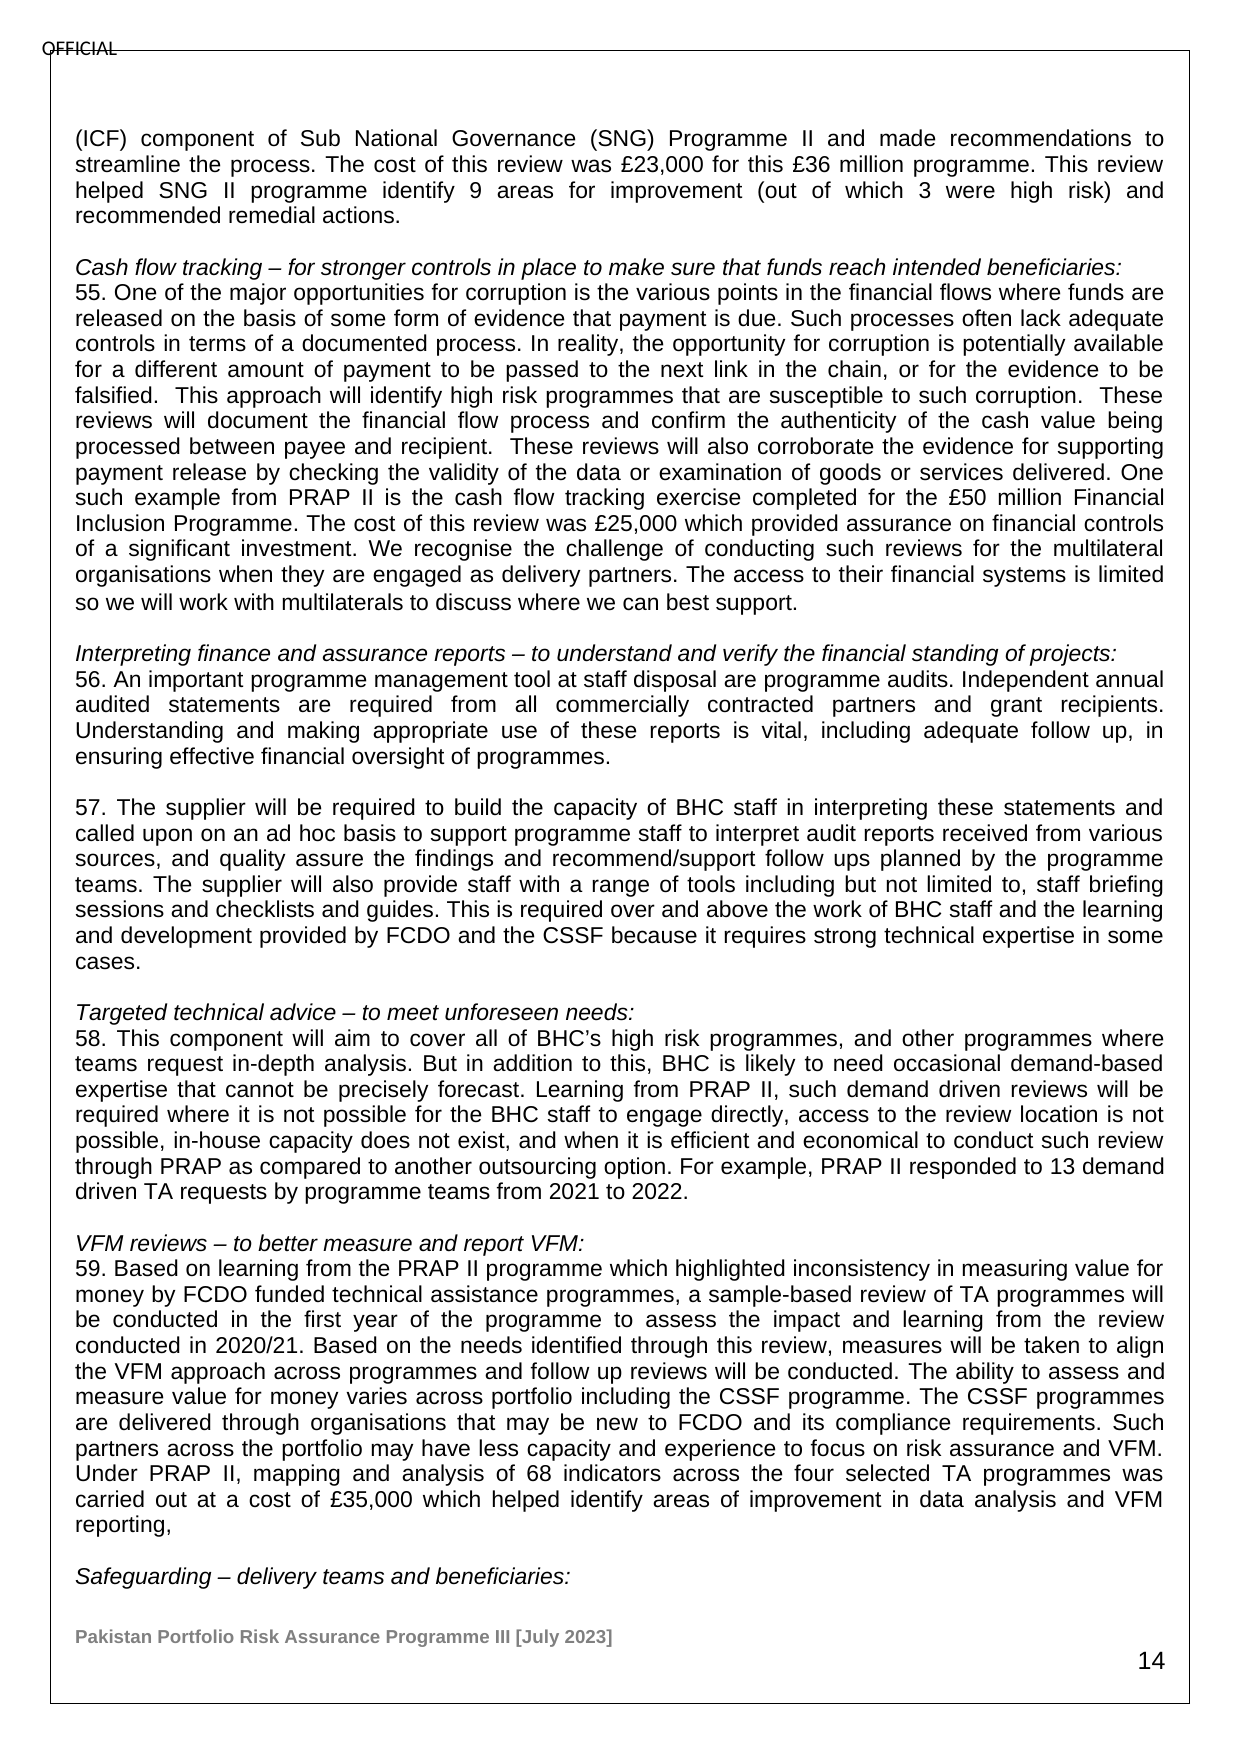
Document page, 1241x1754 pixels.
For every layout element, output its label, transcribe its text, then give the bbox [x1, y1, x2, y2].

text 57. The supplier will be required to build the capacity of BHC staff in interpreting these statements and called upon on an ad hoc basis to support programme staff to interpret audit reports received from various sources, and quality assure the findings and recommend/support follow ups planned by the programme teams. The supplier will also provide staff with a range of tools including but not limited to, staff briefing sessions and checklists and guides. This is required over and above the work of BHC staff and the learning and development provided by FCDO and the CSSF because it requires strong technical expertise in some cases. [75, 794, 1165, 974]
text Interpreting finance and assurance reports – to understand and verify the financial standing of projects: [75, 641, 1165, 666]
text 58. This component will aim to cover all of BHC’s high risk programmes, and other programmes where teams request in-depth analysis. But in addition to this, BHC is likely to need occasional demand-based expertise that cannot be precisely forecast. Learning from PRAP II, such demand driven reviews will be required where it is not possible for the BHC staff to engage directly, access to the review location is not possible, in-house capacity does not exist, and when it is efficient and economical to conduct such review through PRAP as compared to another outsourcing option. For example, PRAP II responded to 13 demand driven TA requests by programme teams from 2021 to 2022. [75, 1025, 1165, 1204]
text 55. One of the major opportunities for corruption is the various points in the financial flows where funds are released on the basis of some form of evidence that payment is due. Such processes often lack adequate controls in terms of a documented process. In reality, the opportunity for corruption is potentially available for a different amount of payment to be passed to the next link in the chain, or for the evidence to be falsified. This approach will identify high risk programmes that are susceptible to such corruption. These reviews will document the financial flow process and confirm the authenticity of the cash value being processed between payee and recipient. These reviews will also corroborate the evidence for supporting payment release by checking the validity of the data or examination of goods or services delivered. One such example from PRAP II is the cash flow tracking exercise completed for the £50 million Financial Inclusion Programme. The cost of this review was £25,000 which provided assurance on financial controls of a significant investment. We recognise the challenge of conducting such reviews for the multilateral organisations when they are engaged as delivery partners. The access to their financial systems is limited so we will work with multilaterals to discuss where we can best support. [75, 280, 1165, 615]
text Targeted technical advice – to meet unforeseen needs: [75, 999, 1165, 1025]
text (ICF) component of Sub National Governance (SNG) Programme II and made recommendations to streamline the process. The cost of this review was £23,000 for this £36 million programme. This review helped SNG II programme identify 9 areas for improvement (out of which 3 were high risk) and recommended remedial actions. [75, 126, 1165, 228]
text Cash flow tracking – for stronger controls in place to make sure that funds reach intended beneficiaries: [75, 254, 1165, 280]
text 56. An important programme management tool at staff disposal are programme audits. Independent annual audited statements are required from all commercially contracted partners and grant recipients. Understanding and making appropriate use of these reports is vital, including adequate follow up, in ensuring effective financial oversight of programmes. [75, 666, 1165, 769]
text Safeguarding – delivery teams and beneficiaries: [75, 1563, 1165, 1589]
text 59. Based on learning from the PRAP II programme which highlighted inconsistency in measuring value for money by FCDO funded technical assistance programmes, a sample-based review of TA programmes will be conducted in the first year of the programme to assess the impact and learning from the review conducted in 2020/21. Based on the needs identified through this review, measures will be taken to align the VFM approach across programmes and follow up reviews will be conducted. The ability to assess and measure value for money varies across portfolio including the CSSF programme. The CSSF programmes are delivered through organisations that may be new to FCDO and its compliance requirements. Such partners across the portfolio may have less capacity and experience to focus on risk assurance and VFM. Under PRAP II, mapping and analysis of 68 indicators across the four selected TA programmes was carried out at a cost of £35,000 which helped identify areas of improvement in data analysis and VFM reporting, [75, 1256, 1165, 1538]
text VFM reviews – to better measure and report VFM: [75, 1230, 1165, 1256]
